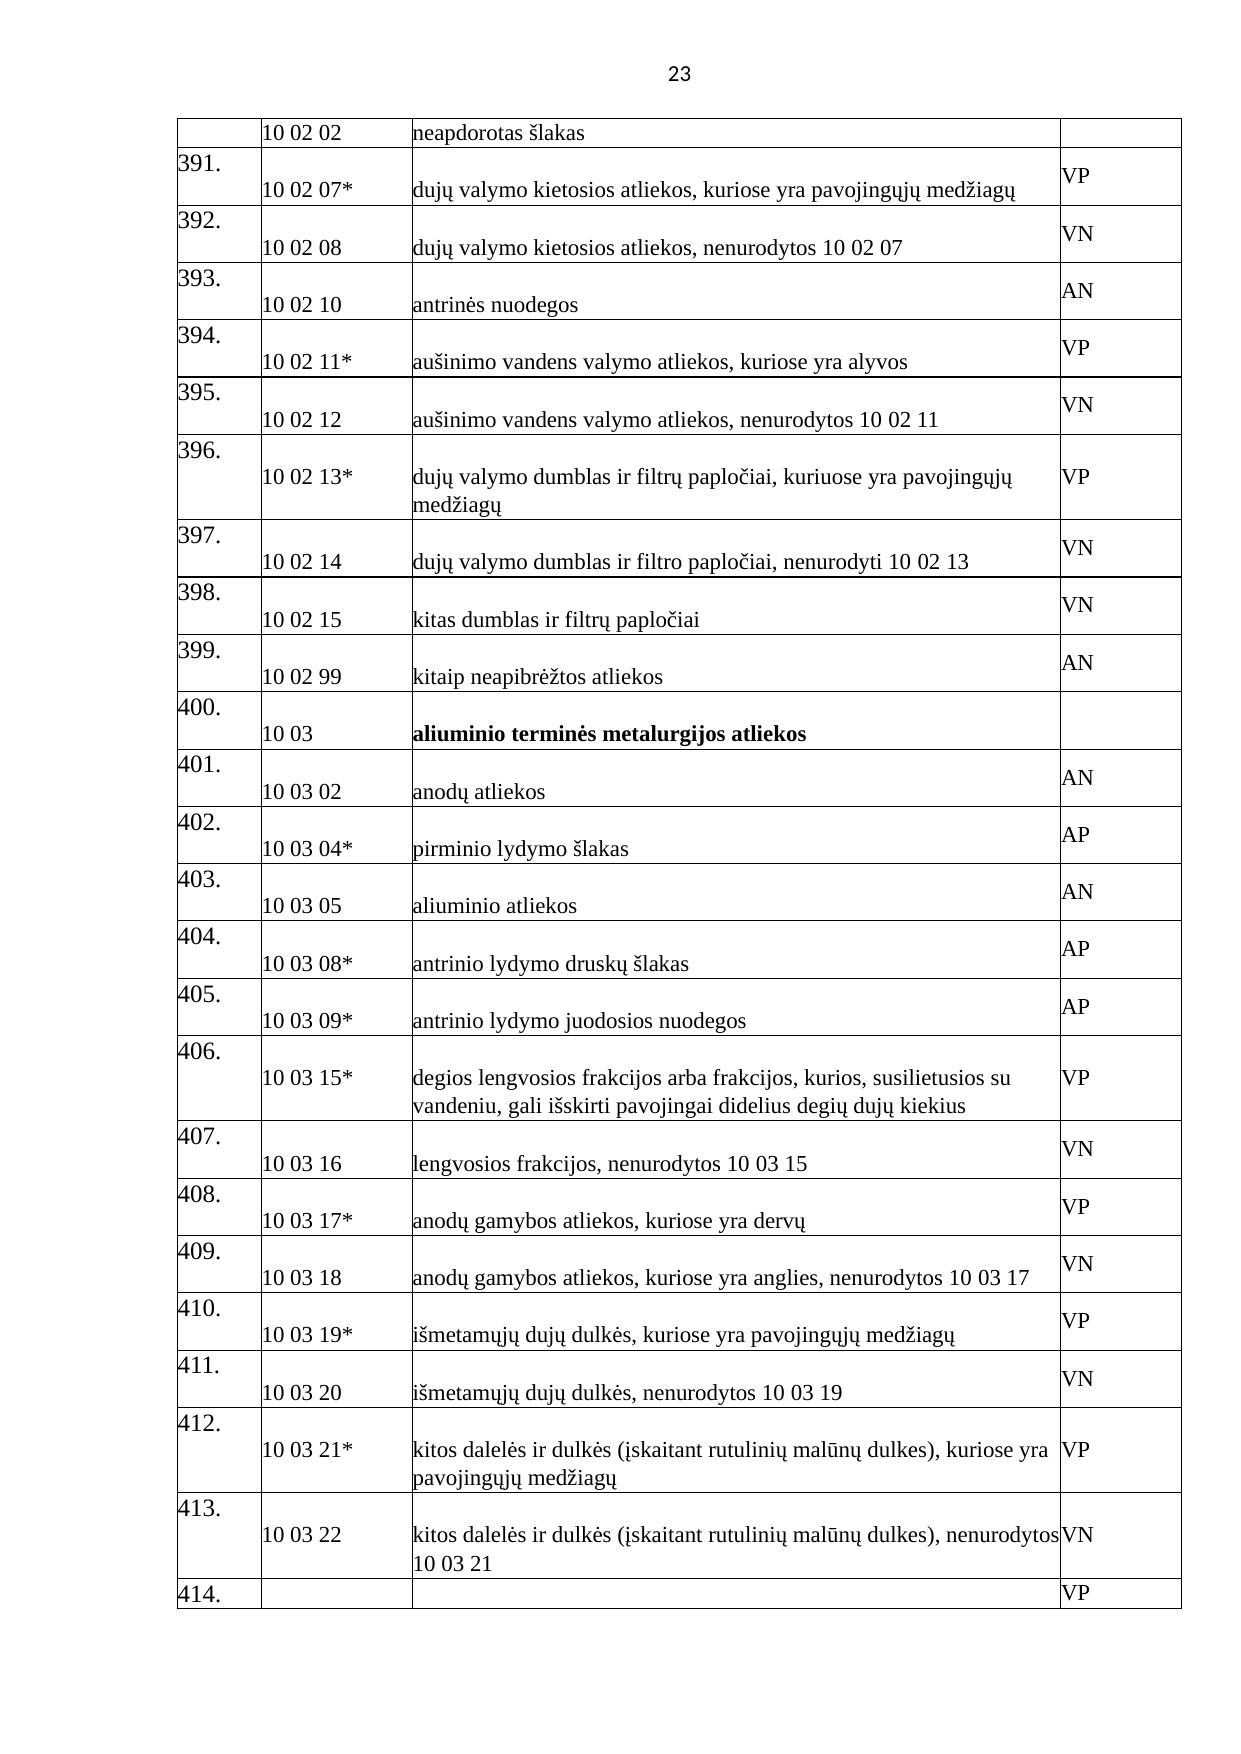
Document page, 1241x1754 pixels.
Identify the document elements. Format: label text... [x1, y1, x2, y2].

table_cell 403. [178, 864, 261, 920]
table_cell kitos dalelės ir dulkės (įskaitant rutulinių malūnų dulkes), kuriose yra pavojingųjų medžiagų [413, 1408, 1060, 1492]
table_cell [413, 1579, 1060, 1607]
table_cell 10 02 08 [262, 206, 412, 262]
table_cell kitaip neapibrėžtos atliekos [413, 635, 1060, 691]
table_cell dujų valymo kietosios atliekos, kuriose yra pavojingųjų medžiagų [413, 148, 1060, 204]
table_cell aliuminio atliekos [413, 864, 1060, 920]
table_cell [1061, 119, 1181, 147]
table_cell antrinio lydymo druskų šlakas [413, 921, 1060, 978]
table_cell 406. [178, 1036, 261, 1120]
table_cell VN [1061, 1121, 1181, 1178]
table_cell 10 03 21* [262, 1408, 412, 1492]
table_cell AP [1061, 921, 1181, 978]
table_cell VP [1061, 1179, 1181, 1235]
table_cell 10 02 13* [262, 435, 412, 519]
table_cell 10 02 99 [262, 635, 412, 691]
table_cell aliuminio terminės metalurgijos atliekos [413, 692, 1060, 748]
table_cell 404. [178, 921, 261, 978]
table_cell 412. [178, 1408, 261, 1492]
table_cell 397. [178, 520, 261, 576]
table_cell 10 02 12 [262, 378, 412, 434]
table_cell 400. [178, 692, 261, 748]
table_cell [178, 119, 261, 147]
table_cell VN [1061, 206, 1181, 262]
table_cell 396. [178, 435, 261, 519]
table_cell aušinimo vandens valymo atliekos, nenurodytos 10 02 11 [413, 378, 1060, 434]
table_cell 10 03 05 [262, 864, 412, 920]
table_cell 10 03 08* [262, 921, 412, 978]
table_cell 10 03 17* [262, 1179, 412, 1235]
table_cell VN [1061, 1493, 1181, 1578]
table_cell VP [1061, 148, 1181, 204]
table_cell dujų valymo dumblas ir filtrų papločiai, kuriuose yra pavojingųjų medžiagų [413, 435, 1060, 519]
table_cell 399. [178, 635, 261, 691]
table_cell 10 03 [262, 692, 412, 748]
table_cell išmetamųjų dujų dulkės, nenurodytos 10 03 19 [413, 1351, 1060, 1407]
table_cell lengvosios frakcijos, nenurodytos 10 03 15 [413, 1121, 1060, 1178]
table_cell antrinės nuodegos [413, 263, 1060, 319]
table_cell 405. [178, 979, 261, 1035]
table_cell 409. [178, 1236, 261, 1292]
table_cell 402. [178, 807, 261, 863]
table_cell VP [1061, 1036, 1181, 1120]
table_cell AN [1061, 263, 1181, 319]
table_cell 10 03 20 [262, 1351, 412, 1407]
table_cell 10 03 16 [262, 1121, 412, 1178]
table_cell AN [1061, 635, 1181, 691]
table_cell 410. [178, 1293, 261, 1349]
table_cell dujų valymo dumblas ir filtro papločiai, nenurodyti 10 02 13 [413, 520, 1060, 576]
table_cell AP [1061, 979, 1181, 1035]
table_cell 10 02 02 [262, 119, 412, 147]
table_cell aušinimo vandens valymo atliekos, kuriose yra alyvos [413, 320, 1060, 376]
table_cell VP [1061, 1579, 1181, 1607]
table_cell 10 03 04* [262, 807, 412, 863]
table_cell kitos dalelės ir dulkės (įskaitant rutulinių malūnų dulkes), nenurodytos 10 03 21 [413, 1493, 1060, 1578]
table_cell 392. [178, 206, 261, 262]
table_cell VN [1061, 378, 1181, 434]
table_cell 393. [178, 263, 261, 319]
table_cell 407. [178, 1121, 261, 1178]
table_cell pirminio lydymo šlakas [413, 807, 1060, 863]
table_cell 395. [178, 378, 261, 434]
table_cell kitas dumblas ir filtrų papločiai [413, 578, 1060, 634]
table_cell [1061, 692, 1181, 748]
table_cell 10 02 11* [262, 320, 412, 376]
table_cell 414. [178, 1579, 261, 1607]
table_cell 411. [178, 1351, 261, 1407]
table_cell 10 02 14 [262, 520, 412, 576]
table_cell VN [1061, 1351, 1181, 1407]
table_cell 408. [178, 1179, 261, 1235]
table_cell degios lengvosios frakcijos arba frakcijos, kurios, susilietusios su vandeniu, gali išskirti pavojingai didelius degių dujų kiekius [413, 1036, 1060, 1120]
table_cell anodų gamybos atliekos, kuriose yra anglies, nenurodytos 10 03 17 [413, 1236, 1060, 1292]
table_cell anodų atliekos [413, 750, 1060, 806]
table_cell antrinio lydymo juodosios nuodegos [413, 979, 1060, 1035]
table_cell 394. [178, 320, 261, 376]
table_cell VP [1061, 435, 1181, 519]
table_cell VN [1061, 578, 1181, 634]
table_cell neapdorotas šlakas [413, 119, 1060, 147]
table_cell 10 03 19* [262, 1293, 412, 1349]
table_cell VP [1061, 1293, 1181, 1349]
table_cell 10 03 22 [262, 1493, 412, 1578]
table_cell AP [1061, 807, 1181, 863]
table_cell išmetamųjų dujų dulkės, kuriose yra pavojingųjų medžiagų [413, 1293, 1060, 1349]
table_cell VN [1061, 1236, 1181, 1292]
table_cell AN [1061, 864, 1181, 920]
table_cell VN [1061, 520, 1181, 576]
table_cell 401. [178, 750, 261, 806]
table_cell VP [1061, 320, 1181, 376]
table_cell dujų valymo kietosios atliekos, nenurodytos 10 02 07 [413, 206, 1060, 262]
table_cell 398. [178, 578, 261, 634]
table_cell [262, 1579, 412, 1607]
table_cell 10 02 15 [262, 578, 412, 634]
table_cell 10 03 18 [262, 1236, 412, 1292]
table_cell VP [1061, 1408, 1181, 1492]
table_cell anodų gamybos atliekos, kuriose yra dervų [413, 1179, 1060, 1235]
table_cell 10 02 10 [262, 263, 412, 319]
table_cell 391. [178, 148, 261, 204]
table_cell 413. [178, 1493, 261, 1578]
table_cell 10 02 07* [262, 148, 412, 204]
table_cell 10 03 15* [262, 1036, 412, 1120]
table_cell 10 03 09* [262, 979, 412, 1035]
table_cell 10 03 02 [262, 750, 412, 806]
table_cell AN [1061, 750, 1181, 806]
